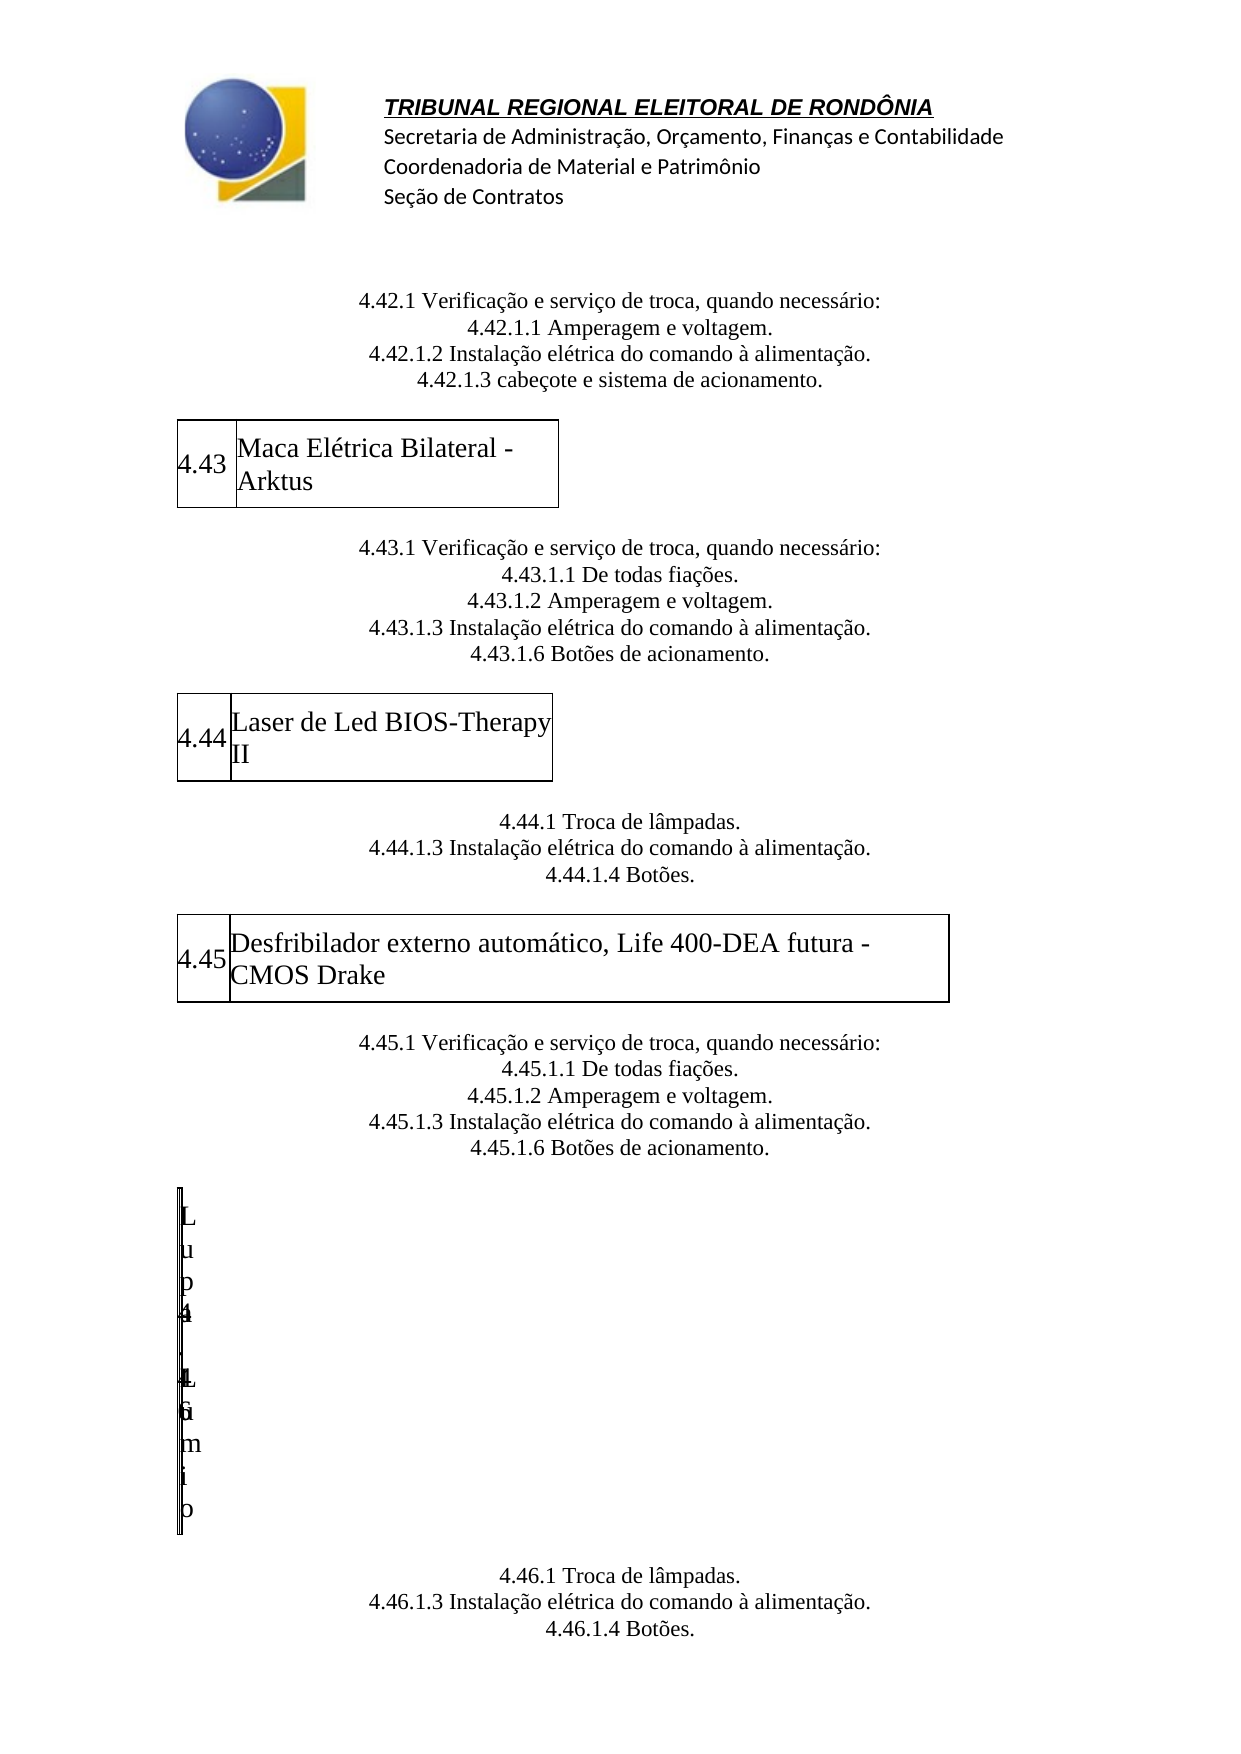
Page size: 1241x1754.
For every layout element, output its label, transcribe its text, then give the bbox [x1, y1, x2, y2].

text 4.43.1 Verificação e serviço de troca, quando necessário: [183, 534, 1057, 561]
text 4.44.1 Troca de lâmpadas. [183, 808, 1057, 834]
table_header Maca Elétrica Bilateral - Arktus [237, 421, 558, 506]
text 4.43.1.1 De todas fiações. [183, 561, 1057, 587]
text 4.46.1 Troca de lâmpadas. [183, 1562, 1057, 1588]
text 4.45.1.1 De todas fiações. [183, 1055, 1057, 1082]
table_header 4.45 [178, 915, 229, 1001]
text 4.42.1.3 cabeçote e sistema de acionamento. [183, 366, 1057, 393]
text 4.42.1.2 Instalação elétrica do comando à alimentação. [183, 340, 1057, 366]
text 4.45.1.3 Instalação elétrica do comando à alimentação. [183, 1108, 1057, 1134]
text 4.42.1 Verificação e serviço de troca, quando necessário: [183, 287, 1057, 313]
text 4.43.1.2 Amperagem e voltagem. [183, 587, 1057, 613]
text 4.43.1.3 Instalação elétrica do comando à alimentação. [183, 613, 1057, 640]
table_header Desfribilador externo automático, Life 400-DEA futura - CMOS Drake [231, 915, 948, 1001]
text 4.45.1.2 Amperagem e voltagem. [183, 1082, 1057, 1108]
table_header Laser de Led BIOS-Therapy II [232, 694, 552, 780]
text 4.44.1.3 Instalação elétrica do comando à alimentação. [183, 834, 1057, 861]
text 4.43.1.6 Botões de acionamento. [183, 640, 1057, 666]
text 4.45.1.6 Botões de acionamento. [183, 1134, 1057, 1161]
table_header 4.44 [178, 694, 230, 780]
table_header 4.43 [178, 421, 236, 506]
text 4.44.1.4 Botões. [183, 861, 1057, 887]
text 4.42.1.1 Amperagem e voltagem. [183, 313, 1057, 340]
text 4.45.1 Verificação e serviço de troca, quando necessário: [183, 1029, 1057, 1055]
text 4.46.1.4 Botões. [183, 1614, 1057, 1641]
text 4.46.1.3 Instalação elétrica do comando à alimentação. [183, 1588, 1057, 1614]
